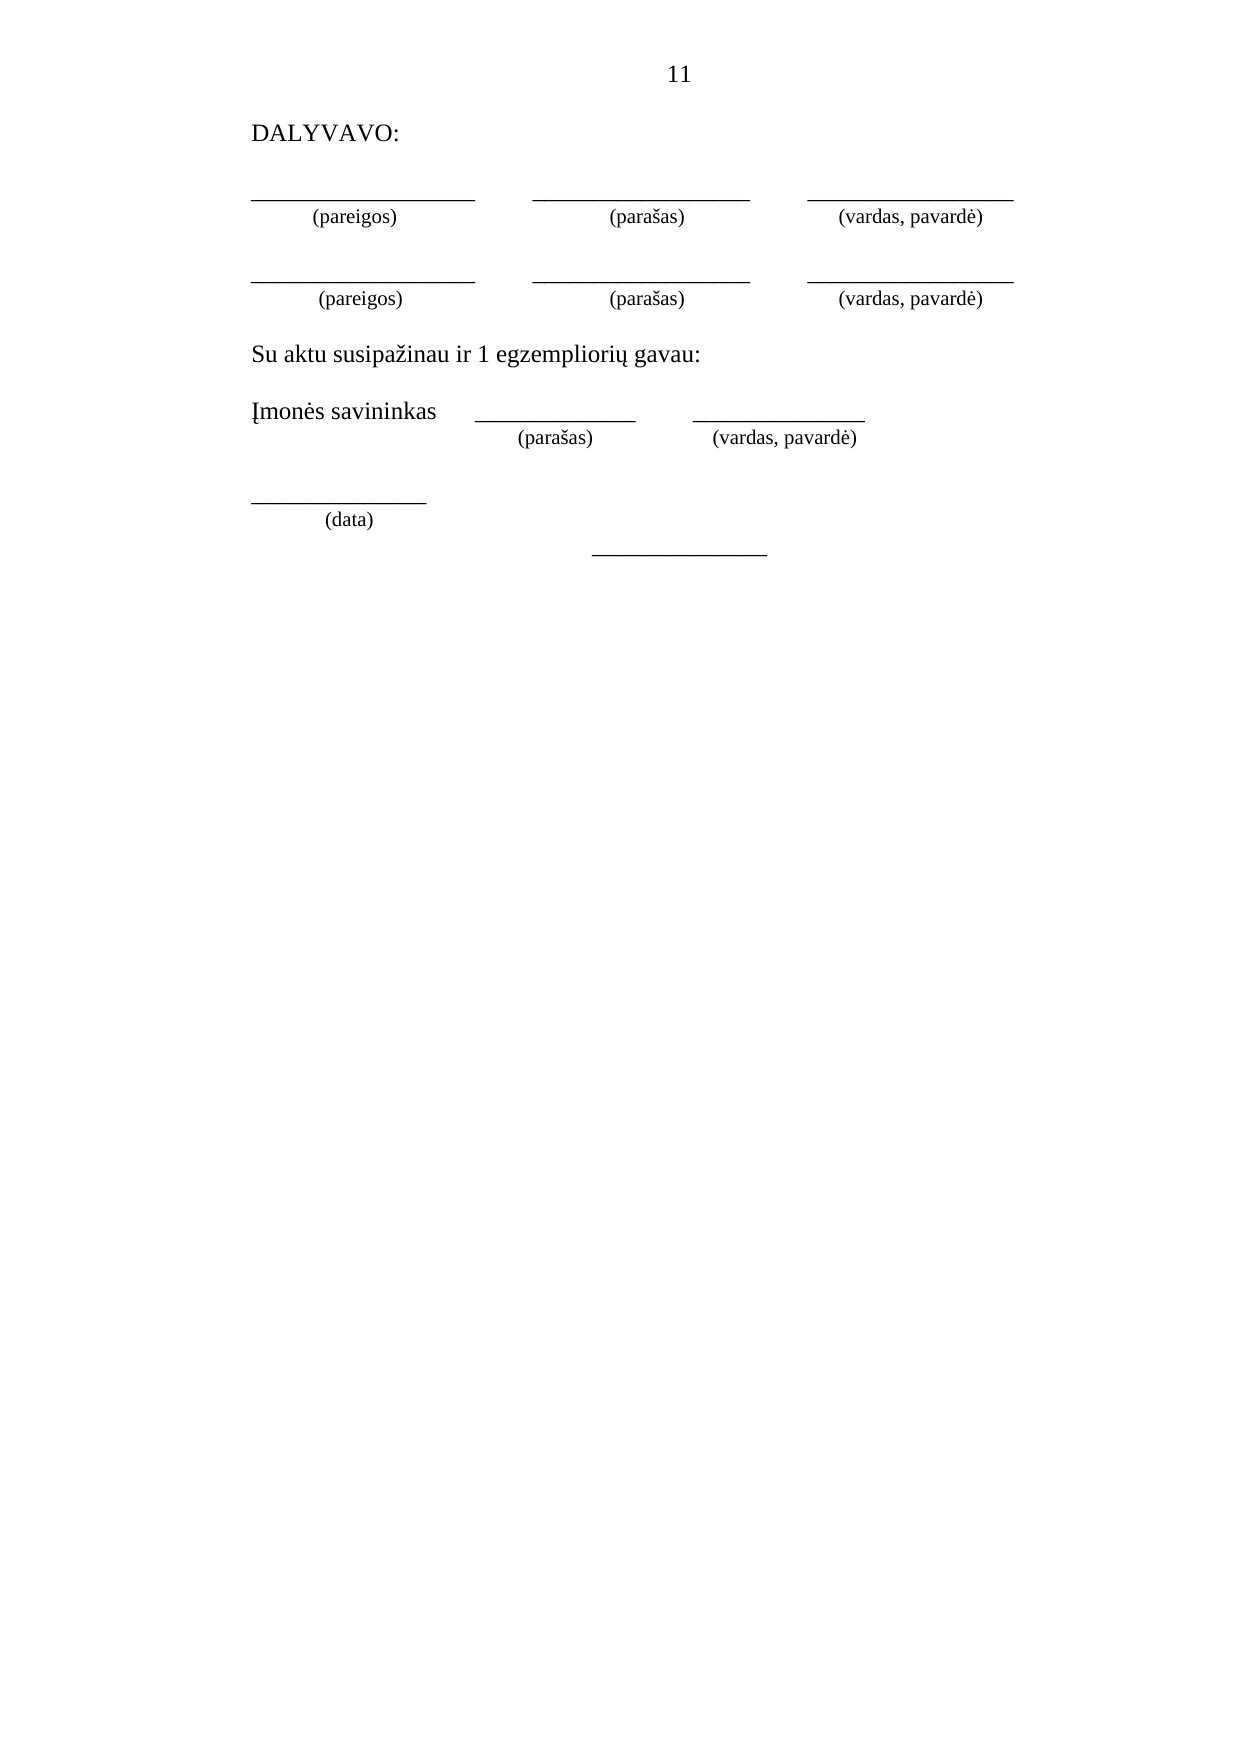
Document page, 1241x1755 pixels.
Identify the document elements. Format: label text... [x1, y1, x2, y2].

text (pareigos) (parašas) (vardas, pavardė) [177, 286, 1181, 310]
text ______________ [177, 478, 1181, 507]
text ______________ [177, 531, 1181, 559]
text (data) [177, 507, 1181, 531]
text DALYVAVO: [177, 118, 1181, 147]
text (parašas) (vardas, pavardė) [312, 425, 1181, 449]
text (pareigos) (parašas) (vardas, pavardė) [177, 204, 1181, 228]
text Įmonės savininkas [177, 396, 1181, 425]
text Su aktu susipažinau ir 1 egzempliorių gavau: [177, 339, 1181, 367]
